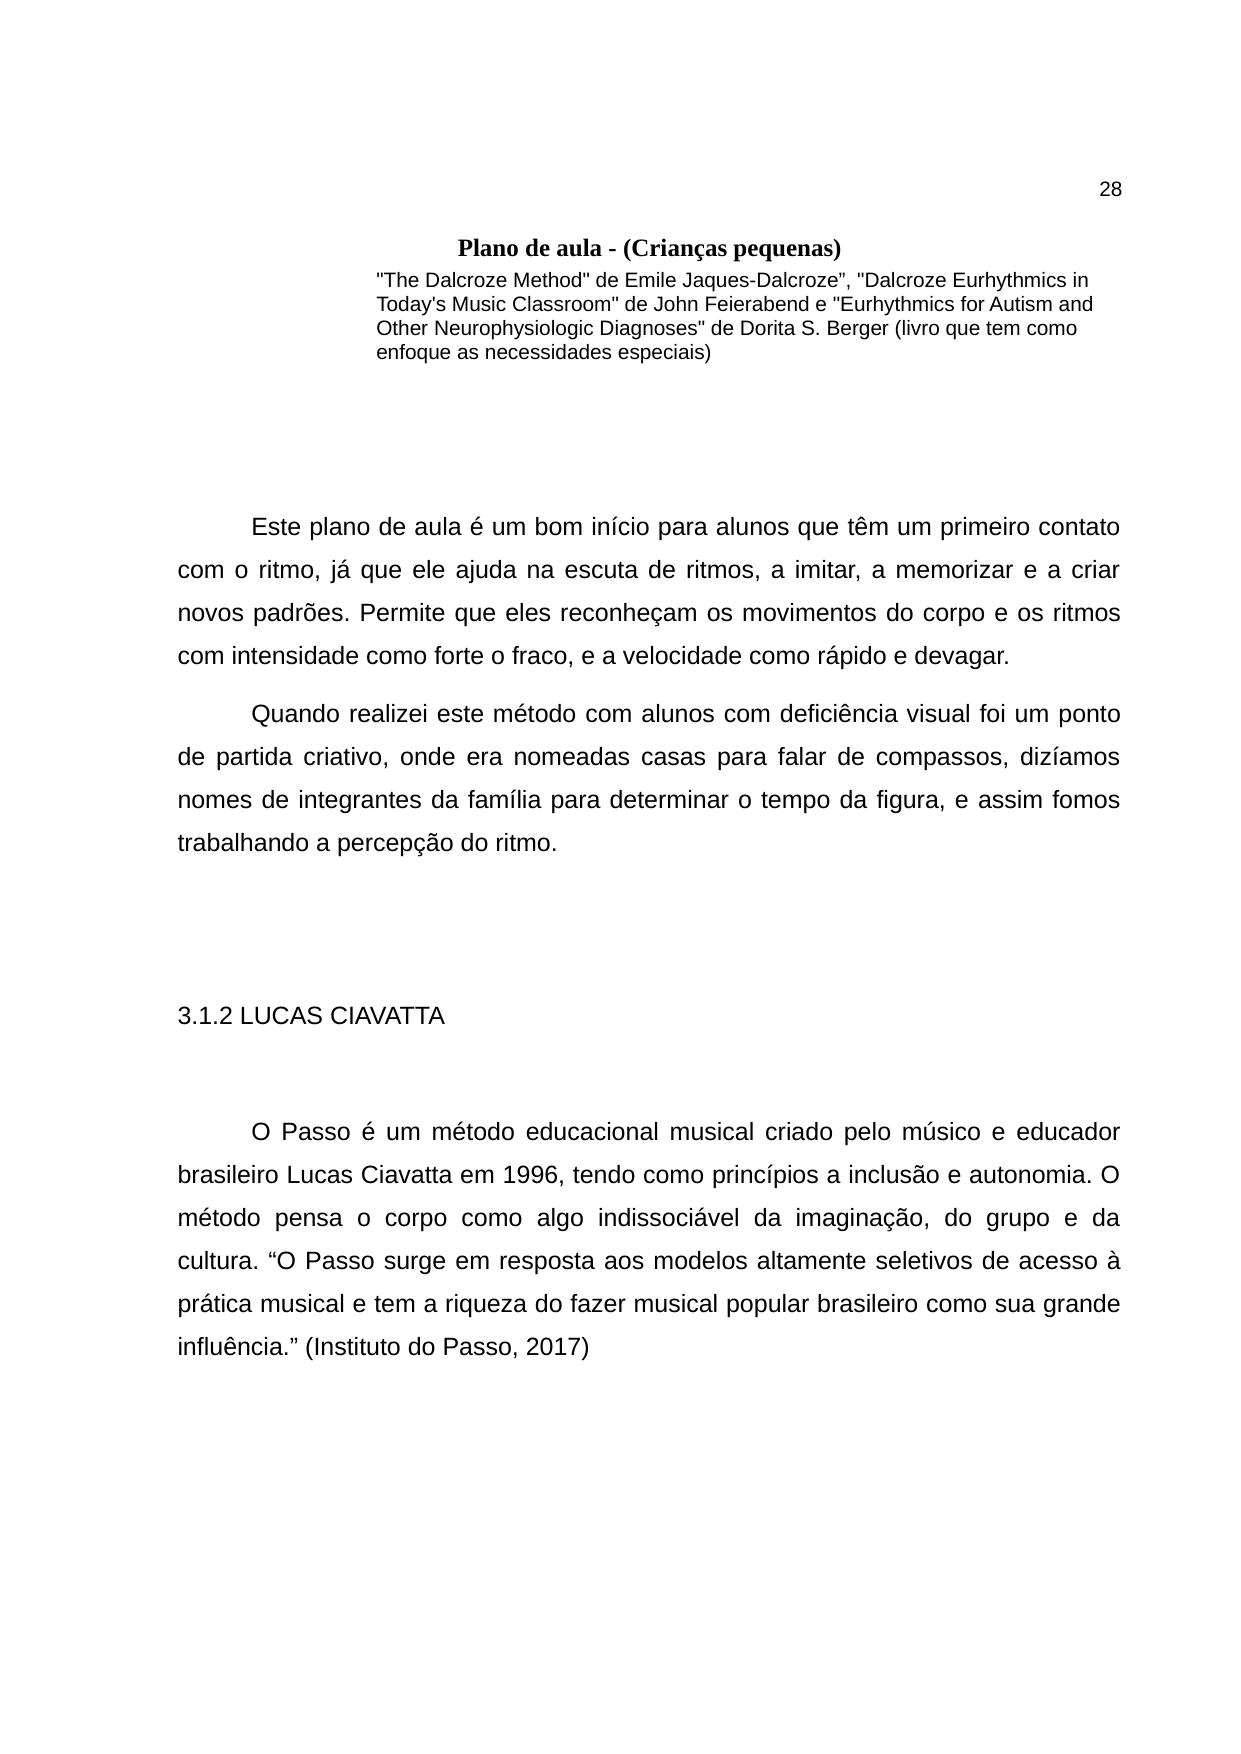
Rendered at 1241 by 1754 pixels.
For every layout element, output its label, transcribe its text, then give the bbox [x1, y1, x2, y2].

text 3.1.2 LUCAS CIAVATTA [177, 1001, 1122, 1030]
table_header Plano de aula - (Crianças pequenas) [177, 231, 1122, 265]
text Este plano de aula é um bom início para alunos que têm um primeiro contato com o ritmo, já que ele ajuda na escuta de ritmos, a imitar, a memorizar e a criar novos padrões. Permite que eles reconheçam os movimentos do corpo e os ritmos com intensidade como forte o fraco, e a velocidade como rápido e devagar. [177, 512, 1122, 670]
text Quando realizei este método com alunos com deficiência visual foi um ponto de partida criativo, onde era nomeadas casas para falar de compassos, dizíamos nomes de integrantes da família para determinar o tempo da figura, e assim fomos trabalhando a percepção do ritmo. [177, 699, 1122, 857]
table_cell [177, 265, 373, 396]
table_cell "The Dalcroze Method" de Emile Jaques-Dalcroze”, "Dalcroze Eurhythmics in Today's Music Classroom" de John Feierabend e "Eurhythmics for Autism and Other Neurophysiologic Diagnoses" de Dorita S. Berger (livro que tem como enfoque as necessidades especiais) [373, 265, 1122, 396]
text O Passo é um método educacional musical criado pelo músico e educador brasileiro Lucas Ciavatta em 1996, tendo como princípios a inclusão e autonomia. O método pensa o corpo como algo indissociável da imaginação, do grupo e da cultura. “O Passo surge em resposta aos modelos altamente seletivos de acesso à prática musical e tem a riqueza do fazer musical popular brasileiro como sua grande influência.” (Instituto do Passo, 2017) [177, 1117, 1122, 1361]
